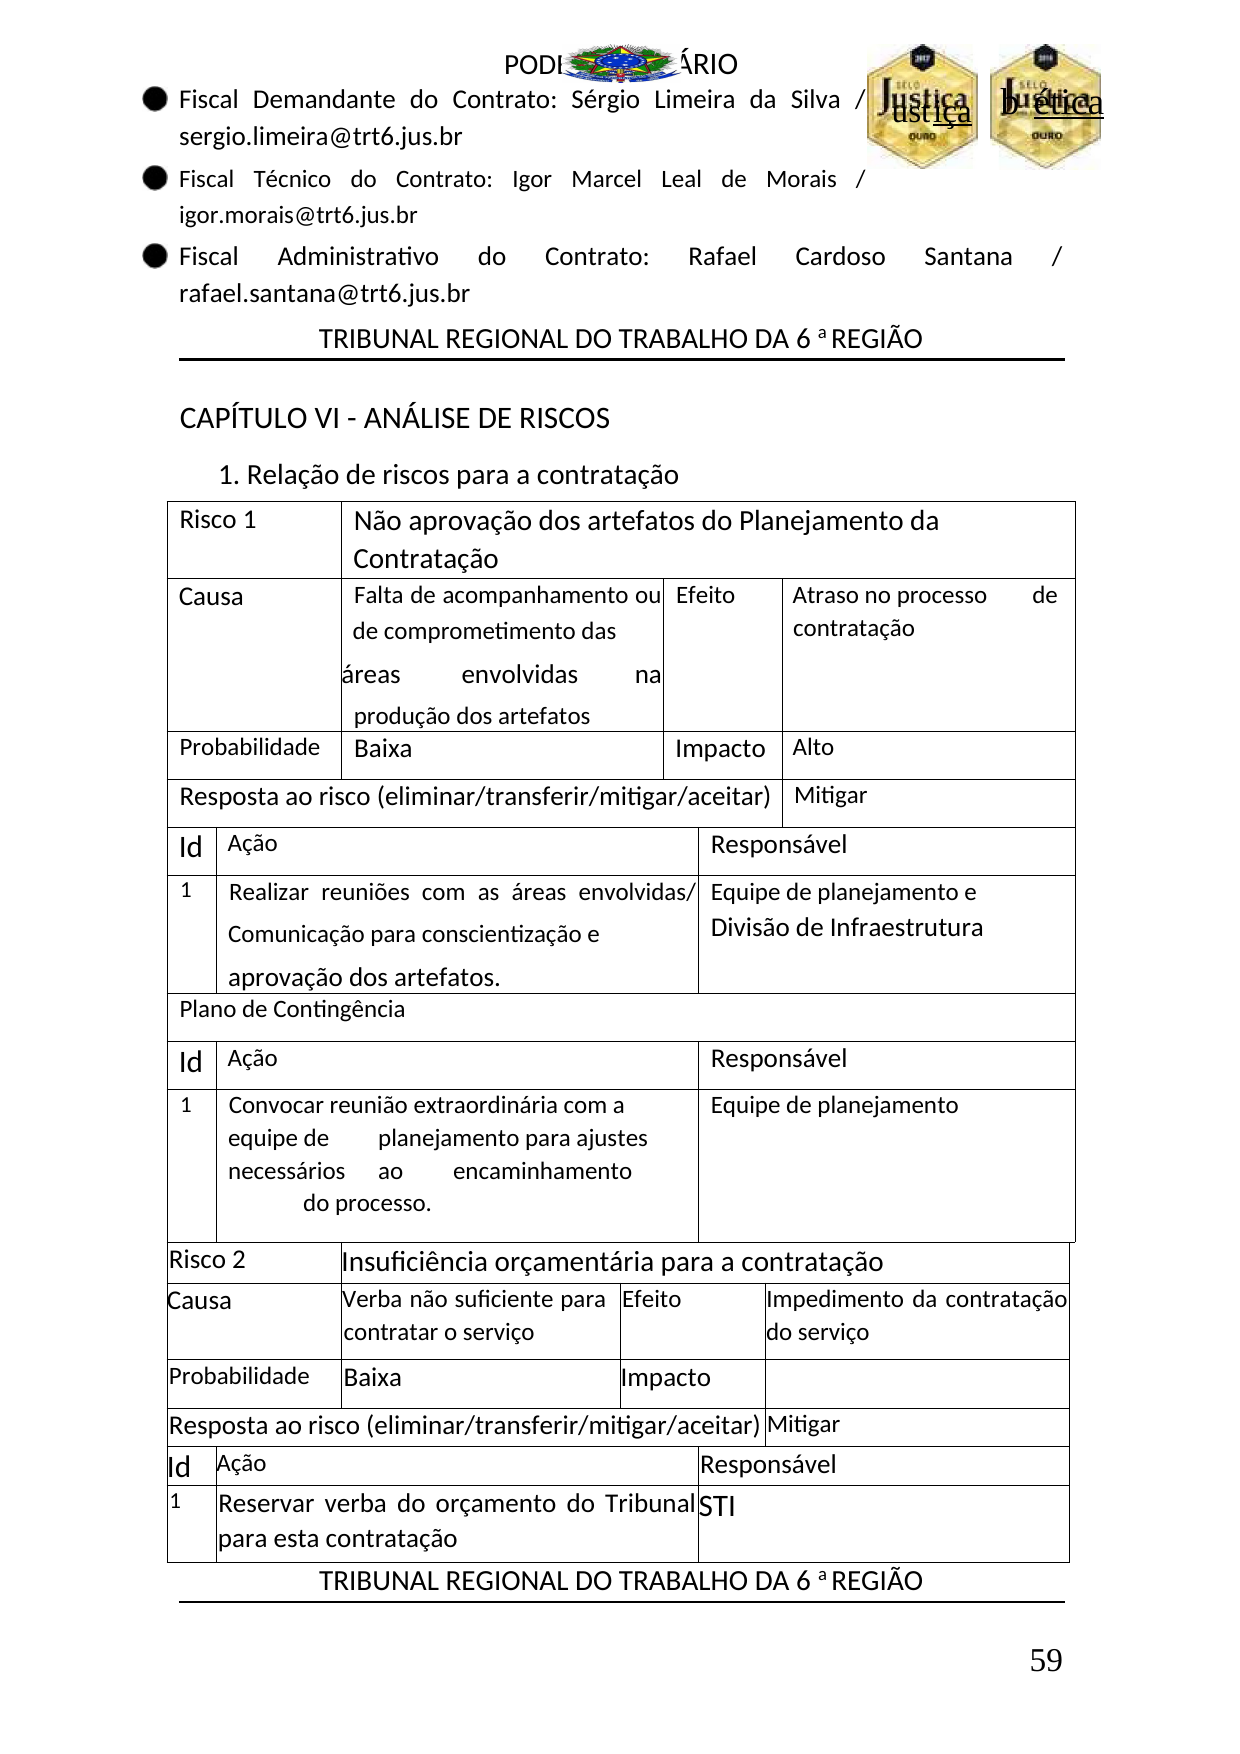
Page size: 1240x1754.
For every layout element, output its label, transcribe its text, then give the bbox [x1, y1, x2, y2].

table_cell Efeito [664, 579, 782, 731]
table_cell Responsável [699, 1042, 1032, 1089]
table_cell [1032, 828, 1075, 875]
table_cell de [1032, 579, 1075, 731]
table_cell [1070, 1446, 1075, 1485]
table_cell Alto [783, 732, 1032, 779]
table_cell [1070, 1485, 1075, 1562]
picture [1091, 105, 1098, 112]
table_cell 1 [168, 1486, 216, 1562]
table_cell Baixa [342, 732, 663, 779]
table_cell Mitigar [783, 780, 1032, 827]
table_cell [1032, 994, 1075, 1041]
list Fiscal Técnico do Contrato: Igor Marcel Leal de Morais / igor.morais@trt6.jus.br [141, 163, 1063, 229]
picture [142, 165, 168, 191]
table_cell 1 [168, 1090, 216, 1242]
table_cell Responsável [699, 1447, 1069, 1485]
table_cell Equipe de planejamento [699, 1090, 1032, 1242]
table_cell Ação [217, 828, 698, 875]
table_cell Id [168, 828, 216, 875]
subtitle CAPÍTULO VI - ANÁLISE DE RISCOS [179, 398, 1063, 437]
table_cell Probabilidade [168, 1360, 341, 1407]
picture [142, 86, 168, 112]
table_cell [1032, 780, 1075, 827]
table_cell Mitigar [766, 1409, 1069, 1446]
table_cell Resposta ao risco (eliminar/transferir/mitigar/aceitar) [168, 1409, 765, 1446]
table_cell Impacto [621, 1360, 765, 1407]
table_cell Id [168, 1042, 216, 1089]
table_cell [1070, 1243, 1075, 1282]
table_cell [1032, 876, 1075, 993]
table_cell [1070, 1359, 1075, 1407]
subtitle TRIBUNAL REGIONAL DO TRABALHO DA 6 a REGIÃO [179, 320, 923, 356]
picture [561, 44, 682, 83]
table_cell Ação [217, 1447, 698, 1485]
table_cell Ação [217, 1042, 698, 1089]
table_cell STI [699, 1486, 1069, 1562]
table_cell [1070, 1408, 1075, 1446]
table_cell [766, 1360, 1069, 1407]
table_cell Realizar reuniões com as áreas envolvidas/ Comunicação para conscientização e aprovação dos artefatos. [217, 876, 698, 993]
table_cell Atraso no processo contratação [783, 579, 1032, 731]
table_cell Risco 2 [168, 1243, 341, 1282]
table_cell Baixa [342, 1360, 620, 1407]
table_cell Impedimento da contratação do serviço [766, 1284, 1069, 1359]
table_cell Falta de acompanhamento ou de comprometimento das áreas envolvidas na produção dos artefatos [342, 579, 663, 731]
table_cell Plano de Contingência [168, 994, 1032, 1041]
table_cell Probabilidade [168, 732, 341, 779]
table_cell Insuficiência orçamentária para a contratação [342, 1243, 1069, 1282]
table_header Risco 1 [168, 502, 341, 578]
table_cell Resposta ao risco (eliminar/transferir/mitigar/aceitar) [168, 780, 782, 827]
picture [867, 44, 978, 169]
text 1. Relação de riscos para a contratação [218, 456, 1063, 491]
table_cell Verba não suficiente para contratar o serviço [342, 1284, 620, 1359]
table_cell Id [168, 1447, 216, 1485]
table_cell Reservar verba do orçamento do Tribunal para esta contratação [217, 1486, 698, 1562]
table_cell [1032, 1090, 1075, 1242]
table_cell Causa [168, 1284, 341, 1359]
table_cell [1032, 1042, 1075, 1089]
table_cell [1032, 732, 1075, 779]
table_cell Responsável [699, 828, 1032, 875]
table_cell Convocar reunião extraordinária com a equipe de planejamento para ajustes necessários ao encaminhamento do processo. [217, 1090, 698, 1242]
table_cell [1070, 1283, 1075, 1359]
table_cell 1 [168, 876, 216, 993]
list Fiscal Demandante do Contrato: Sérgio Limeira da Silva / sergio.limeira@trt6.jus.br [141, 83, 867, 153]
list Fiscal Administrativo do Contrato: Rafael Cardoso Santana / rafael.santana@trt6.jus.br [141, 239, 1063, 309]
picture [990, 44, 1101, 170]
picture [142, 243, 168, 269]
table_header [1032, 502, 1075, 578]
table_header Não aprovação dos artefatos do Planejamento da Contratação [342, 502, 1032, 578]
table_cell Causa [168, 579, 341, 731]
table_cell Impacto [664, 732, 782, 779]
table_cell Equipe de planejamento e Divisão de Infraestrutura [699, 876, 1032, 993]
table_cell Efeito [621, 1284, 765, 1359]
text TRIBUNAL REGIONAL DO TRABALHO DA 6 a REGIÃO [319, 1563, 1063, 1598]
